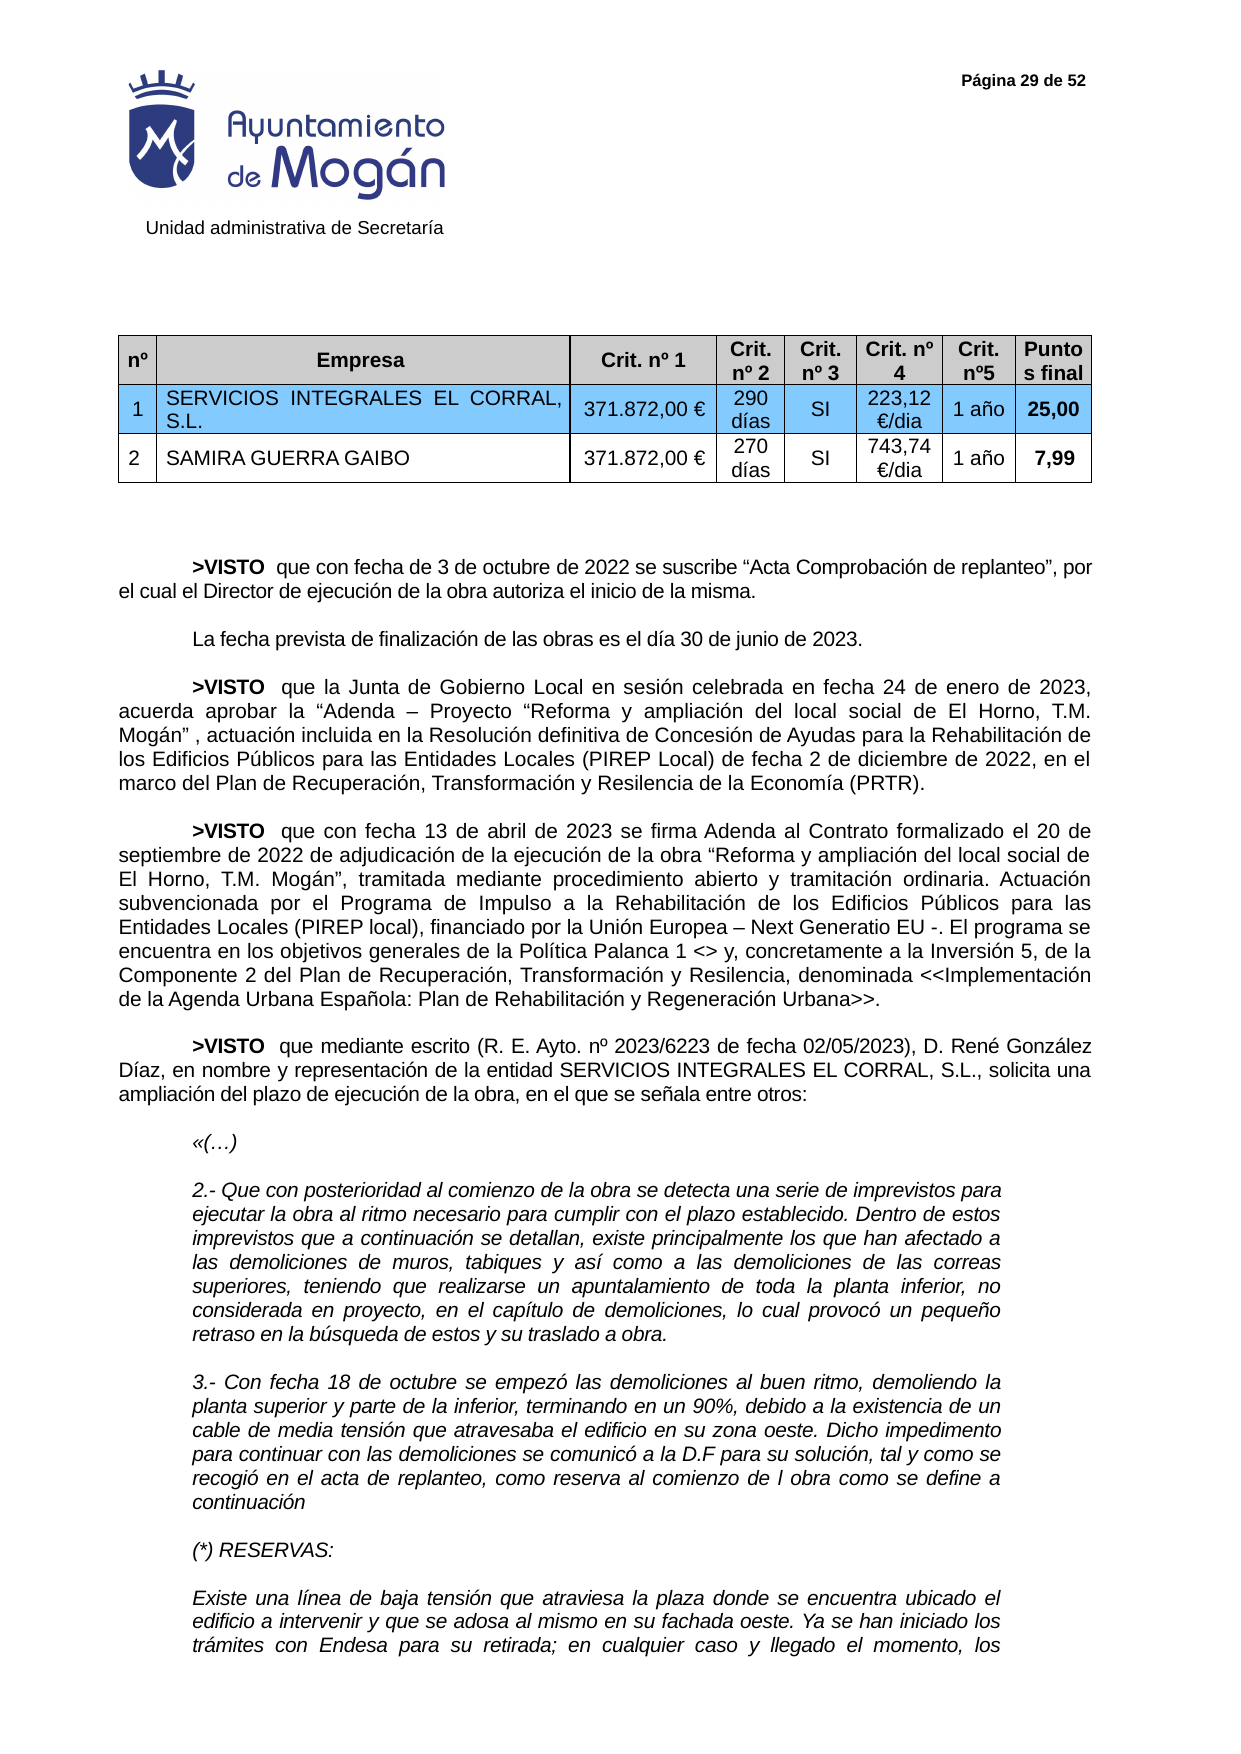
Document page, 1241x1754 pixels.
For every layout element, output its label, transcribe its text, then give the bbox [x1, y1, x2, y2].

table_header Crit. nº 1 [571, 336, 716, 384]
table_header Crit. nº 4 [857, 336, 942, 384]
text (*) RESERVAS: [192, 1537, 1004, 1561]
table_header Crit. nº 3 [785, 336, 856, 384]
table_cell 1 año [943, 385, 1015, 433]
text 2.- Que con posterioridad al comienzo de la obra se detecta una serie de imprevistos para ejecutar la obra al ritmo necesario para cumplir con el plazo establecido. Dentro de estos imprevistos que a continuación se detallan, existe principalmente los que han afectado a las demoliciones de muros, tabiques y así como a las demoliciones de las correas superiores, teniendo que realizarse un apuntalamiento de toda la planta inferior, no considerada en proyecto, en el capítulo de demoliciones, lo cual provocó un pequeño retraso en la búsqueda de estos y su traslado a obra. [192, 1178, 1004, 1346]
table_cell 290 días [717, 385, 784, 433]
table_cell 7,99 [1016, 434, 1091, 482]
table_cell SAMIRA GUERRA GAIBO [157, 434, 569, 482]
text >VISTO que mediante escrito (R. E. Ayto. nº 2023/6223 de fecha 02/05/2023), D. René González Díaz, en nombre y representación de la entidad SERVICIOS INTEGRALES EL CORRAL, S.L., solicita una ampliación del plazo de ejecución de la obra, en el que se señala entre otros: [118, 1034, 1092, 1106]
table_header Crit. nº 2 [717, 336, 784, 384]
table_cell 1 [119, 385, 156, 433]
table_cell 270 días [717, 434, 784, 482]
text >VISTO que con fecha de 3 de octubre de 2022 se suscribe “Acta Comprobación de replanteo”, por el cual el Director de ejecución de la obra autoriza el inicio de la misma. [118, 555, 1092, 603]
table_cell SI [785, 385, 856, 433]
text 3.- Con fecha 18 de octubre se empezó las demoliciones al buen ritmo, demoliendo la planta superior y parte de la inferior, terminando en un 90%, debido a la existencia de un cable de media tensión que atravesaba el edificio en su zona oeste. Dicho impedimento para continuar con las demoliciones se comunicó a la D.F para su solución, tal y como se recogió en el acta de replanteo, como reserva al comienzo de l obra como se define a continuación [192, 1370, 1004, 1513]
table_cell SERVICIOS INTEGRALES EL CORRAL, S.L. [157, 385, 569, 433]
table_header Crit. nº5 [943, 336, 1015, 384]
table_cell 25,00 [1016, 385, 1091, 433]
table_cell SI [785, 434, 856, 482]
table_cell 743,74 €/dia [857, 434, 942, 482]
table_header Puntos final [1016, 336, 1091, 384]
text Existe una línea de baja tensión que atraviesa la plaza donde se encuentra ubicado el edificio a intervenir y que se adosa al mismo en su fachada oeste. Ya se han iniciado los trámites con Endesa para su retirada; en cualquier caso y llegado el momento, los [192, 1585, 1004, 1657]
table_cell 371.872,00 € [571, 385, 716, 433]
table_header nº [119, 336, 156, 384]
text La fecha prevista de finalización de las obras es el día 30 de junio de 2023. [118, 627, 1092, 651]
text >VISTO que con fecha 13 de abril de 2023 se firma Adenda al Contrato formalizado el 20 de septiembre de 2022 de adjudicación de la ejecución de la obra “Reforma y ampliación del local social de El Horno, T.M. Mogán”, tramitada mediante procedimiento abierto y tramitación ordinaria. Actuación subvencionada por el Programa de Impulso a la Rehabilitación de los Edificios Públicos para las Entidades Locales (PIREP local), financiado por la Unión Europea – Next Generatio EU -. El programa se encuentra en los objetivos generales de la Política Palanca 1 <> y, concretamente a la Inversión 5, de la Componente 2 del Plan de Recuperación, Transformación y Resilencia, denominada <<Implementación de la Agenda Urbana Española: Plan de Rehabilitación y Regeneración Urbana>>. [118, 819, 1092, 1010]
table_cell 2 [119, 434, 156, 482]
text >VISTO que la Junta de Gobierno Local en sesión celebrada en fecha 24 de enero de 2023, acuerda aprobar la “Adenda – Proyecto “Reforma y ampliación del local social de El Horno, T.M. Mogán” , actuación incluida en la Resolución definitiva de Concesión de Ayudas para la Rehabilitación de los Edificios Públicos para las Entidades Locales (PIREP Local) de fecha 2 de diciembre de 2022, en el marco del Plan de Recuperación, Transformación y Resilencia de la Economía (PRTR). [118, 675, 1092, 795]
text «(…) [192, 1130, 1004, 1154]
picture [128, 70, 445, 206]
table_cell 1 año [943, 434, 1015, 482]
table_cell 371.872,00 € [571, 434, 716, 482]
table_cell 223,12 €/dia [857, 385, 942, 433]
table_header Empresa [157, 336, 569, 384]
